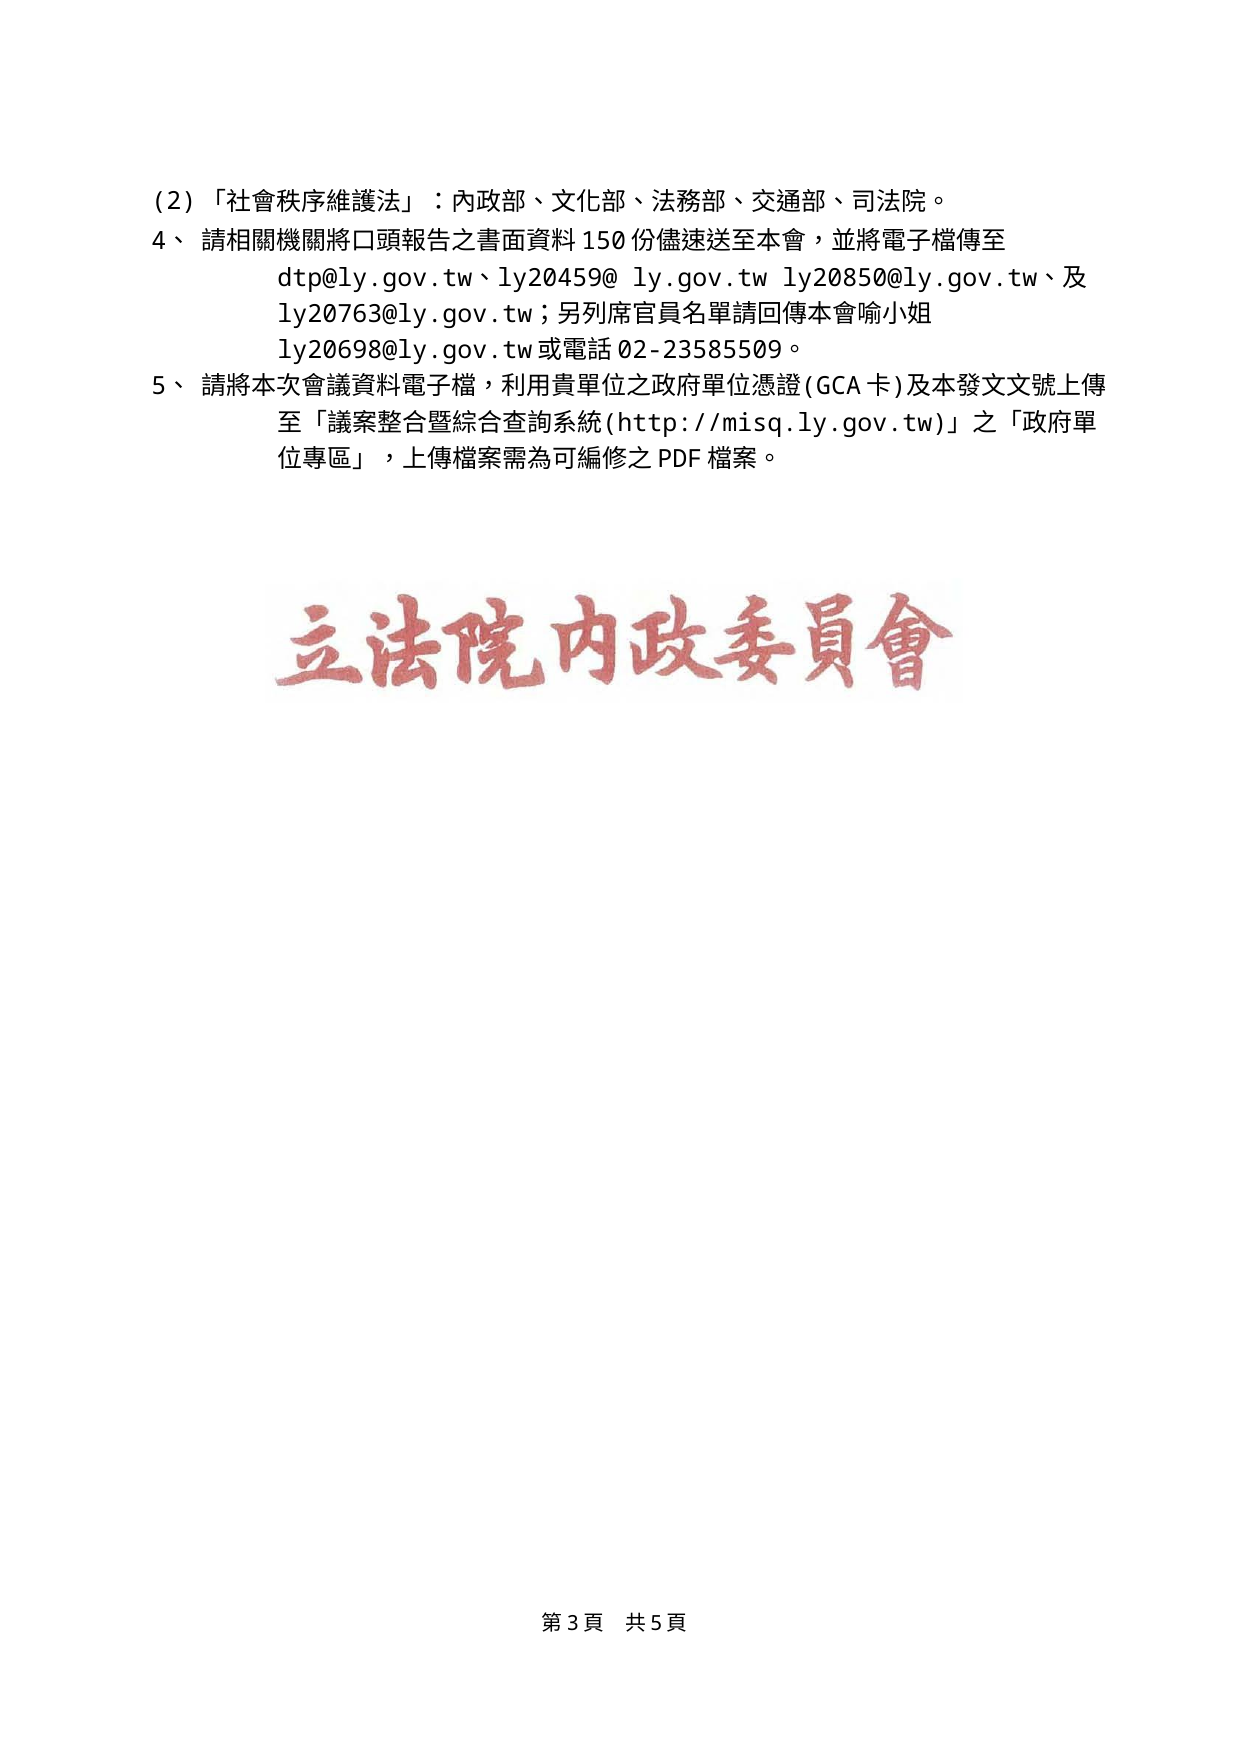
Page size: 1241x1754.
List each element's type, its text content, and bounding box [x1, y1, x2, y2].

list 請相關機關將口頭報告之書面資料150份儘速送至本會，並將電子檔傳至dtp@ly.gov.tw、ly20459@ ly.gov.tw ly20850@ly.gov.tw、及ly20763@ly.gov.tw；另列席官員名單請回傳本會喻小姐ly20698@ly.gov.tw或電話02-23585509。 [151, 221, 1110, 366]
list 「社會秩序維護法」：內政部、文化部、法務部、交通部、司法院。 [151, 158, 1110, 221]
list 請將本次會議資料電子檔，利用貴單位之政府單位憑證(GCA卡)及本發文文號上傳至「議案整合暨綜合查詢系統(http://misq.ly.gov.tw)」之「政府單位專區」，上傳檔案需為可編修之PDF檔案。 [151, 366, 1110, 474]
